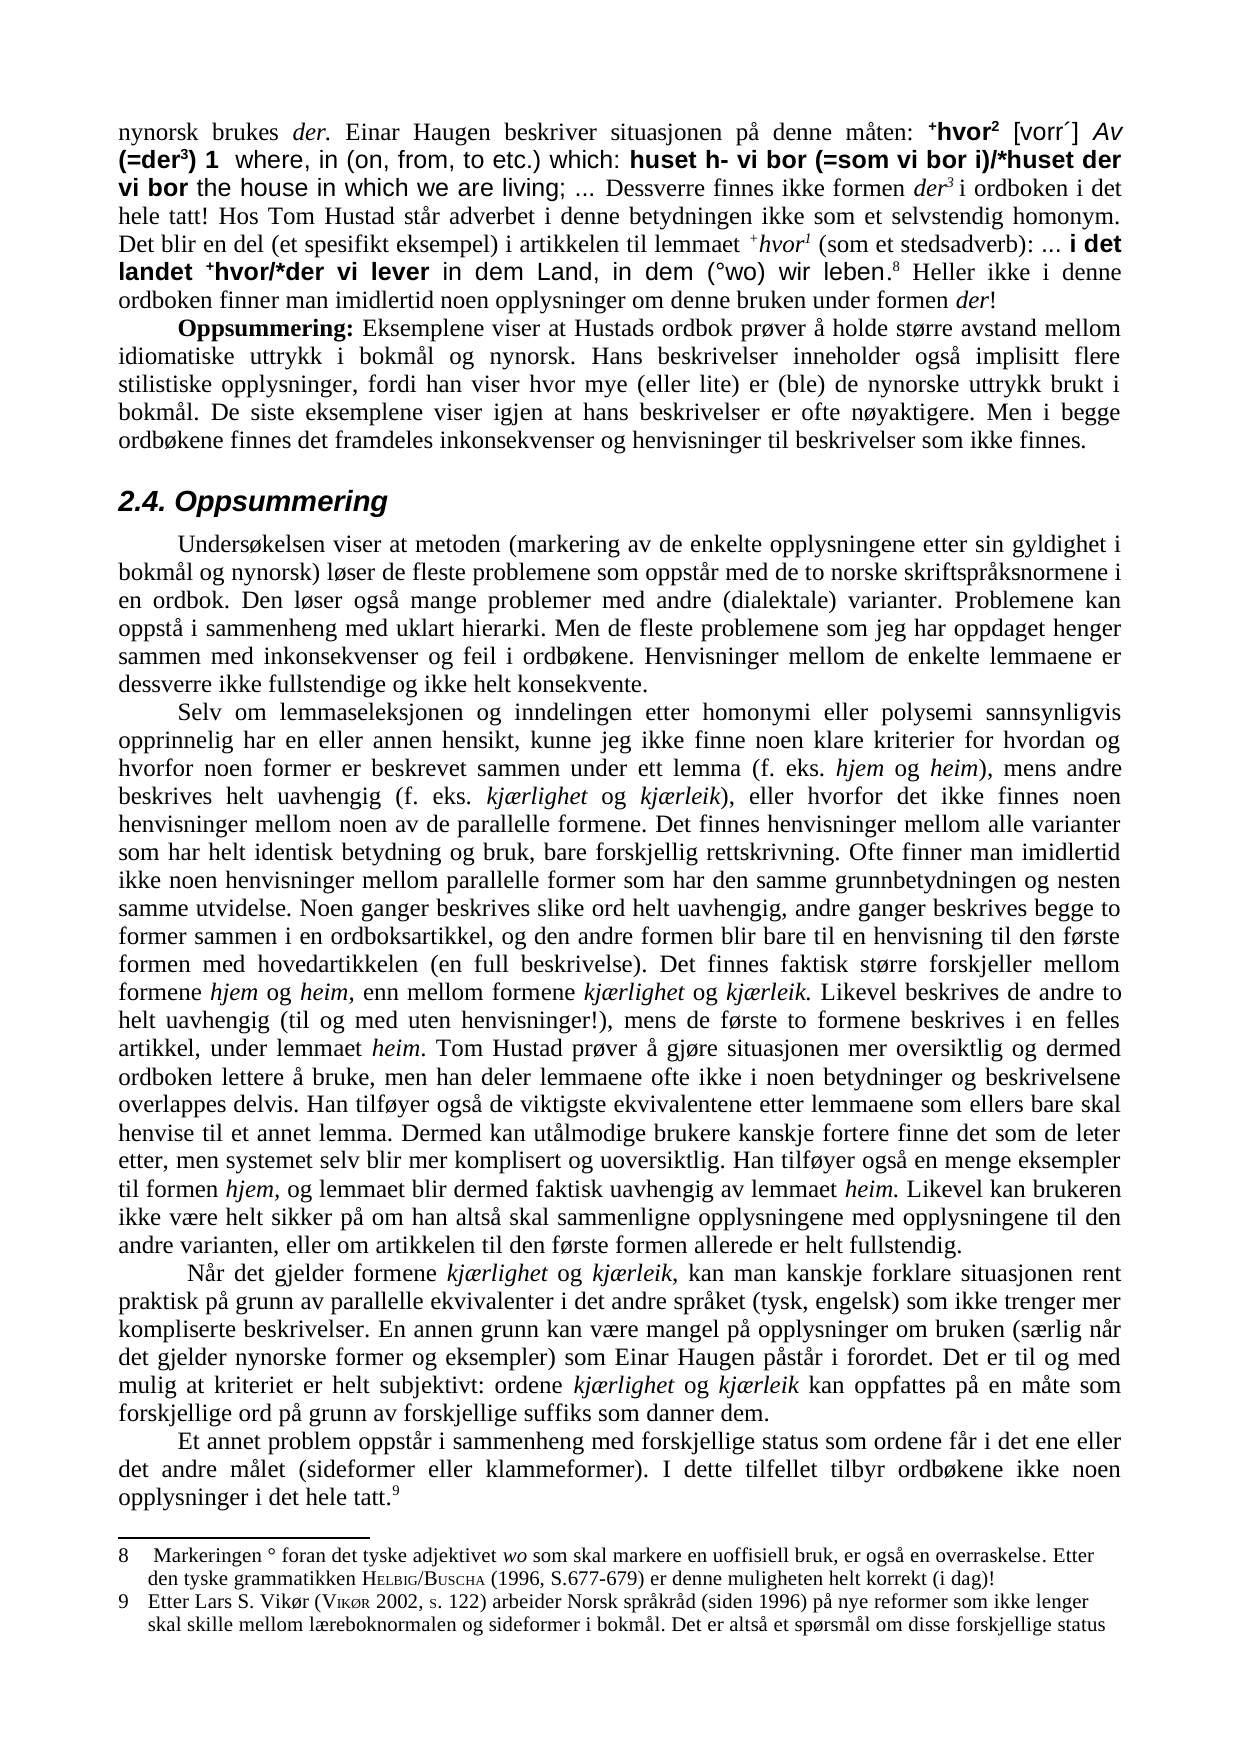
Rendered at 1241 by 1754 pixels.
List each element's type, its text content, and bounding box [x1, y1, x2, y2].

text Etter Lars S. Vikør (Vikør 2002, s. 122) arbeider Norsk språkråd (siden 1996) på nye reformer som ikke lenger skal skille mellom læreboknormalen og sideformer i bokmål. Det er altså et spørsmål om disse forskjellige status [118, 1590, 1122, 1636]
text Oppsummering: Eksemplene viser at Hustads ordbok prøver å holde større avstand mellom idiomatiske uttrykk i bokmål og nynorsk. Hans beskrivelser inneholder også implisitt flere stilistiske opplysninger, fordi han viser hvor mye (eller lite) er (ble) de nynorske uttrykk brukt i bokmål. De siste eksemplene viser igjen at hans beskrivelser er ofte nøyaktigere. Men i begge ordbøkene finnes det framdeles inkonsekvenser og henvisninger til beskrivelser som ikke finnes. [118, 314, 1122, 454]
text Undersøkelsen viser at metoden (markering av de enkelte opplysningene etter sin gyldighet i bokmål og nynorsk) løser de fleste problemene som oppstår med de to norske skriftspråksnormene i en ordbok. Den løser også mange problemer med andre (dialektale) varianter. Problemene kan oppstå i sammenheng med uklart hierarki. Men de fleste problemene som jeg har oppdaget henger sammen med inkonsekvenser og feil i ordbøkene. Henvisninger mellom de enkelte lemmaene er dessverre ikke fullstendige og ikke helt konsekvente. [118, 530, 1122, 698]
text Selv om lemmaseleksjonen og inndelingen etter homonymi eller polysemi sannsynligvis opprinnelig har en eller annen hensikt, kunne jeg ikke finne noen klare kriterier for hvordan og hvorfor noen former er beskrevet sammen under ett lemma (f. eks. hjem og heim), mens andre beskrives helt uavhengig (f. eks. kjærlighet og kjærleik), eller hvorfor det ikke finnes noen henvisninger mellom noen av de parallelle formene. Det finnes henvisninger mellom alle varianter som har helt identisk betydning og bruk, bare forskjellig rettskrivning. Ofte finner man imidlertid ikke noen henvisninger mellom parallelle former som har den samme grunnbetydningen og nesten samme utvidelse. Noen ganger beskrives slike ord helt uavhengig, andre ganger beskrives begge to former sammen i en ordboksartikkel, og den andre formen blir bare til en henvisning til den første formen med hovedartikkelen (en full beskrivelse). Det finnes faktisk større forskjeller mellom formene hjem og heim, enn mellom formene kjærlighet og kjærleik. Likevel beskrives de andre to helt uavhengig (til og med uten henvisninger!), mens de første to formene beskrives i en felles artikkel, under lemmaet heim. Tom Hustad prøver å gjøre situasjonen mer oversiktlig og dermed ordboken lettere å bruke, men han deler lemmaene ofte ikke i noen betydninger og beskrivelsene overlappes delvis. Han tilføyer også de viktigste ekvivalentene etter lemmaene som ellers bare skal henvise til et annet lemma. Dermed kan utålmodige brukere kanskje fortere finne det som de leter etter, men systemet selv blir mer komplisert og uoversiktlig. Han tilføyer også en menge eksempler til formen hjem, og lemmaet blir dermed faktisk uavhengig av lemmaet heim. Likevel kan brukeren ikke være helt sikker på om han altså skal sammenligne opplysningene med opplysningene til den andre varianten, eller om artikkelen til den første formen allerede er helt fullstendig. [118, 698, 1122, 1258]
text nynorsk brukes der. Einar Haugen beskriver situasjonen på denne måten: +hvor2 [vorr´] Av (=der3) 1 where, in (on, from, to etc.) which: huset h- vi bor (=som vi bor i)/*huset der vi bor the house in which we are living; ... Dessverre finnes ikke formen der3 i ordboken i det hele tatt! Hos Tom Hustad står adverbet i denne betydningen ikke som et selvstendig homonym. Det blir en del (et spesifikt eksempel) i artikkelen til lemmaet +hvor1 (som et stedsadverb): ... i det landet +hvor/*der vi lever in dem Land, in dem (°wo) wir leben. Heller ikke i denne ordboken finner man imidlertid noen opplysninger om denne bruken under formen der! [118, 118, 1122, 314]
text Når det gjelder formene kjærlighet og kjærleik, kan man kanskje forklare situasjonen rent praktisk på grunn av parallelle ekvivalenter i det andre språket (tysk, engelsk) som ikke trenger mer kompliserte beskrivelser. En annen grunn kan være mangel på opplysninger om bruken (særlig når det gjelder nynorske former og eksempler) som Einar Haugen påstår i forordet. Det er til og med mulig at kriteriet er helt subjektivt: ordene kjærlighet og kjærleik kan oppfattes på en måte som forskjellige ord på grunn av forskjellige suffiks som danner dem. [118, 1258, 1122, 1427]
text Et annet problem oppstår i sammenheng med forskjellige status som ordene får i det ene eller det andre målet (sideformer eller klammeformer). I dette tilfellet tilbyr ordbøkene ikke noen opplysninger i det hele tatt. [118, 1427, 1122, 1511]
text Markeringen ° foran det tyske adjektivet wo som skal markere en uoffisiell bruk, er også en overraskelse. Etter den tyske grammatikken Helbig/Buscha (1996, S.677-679) er denne muligheten helt korrekt (i dag)! [118, 1544, 1122, 1590]
subtitle Oppsummering [118, 485, 1122, 518]
